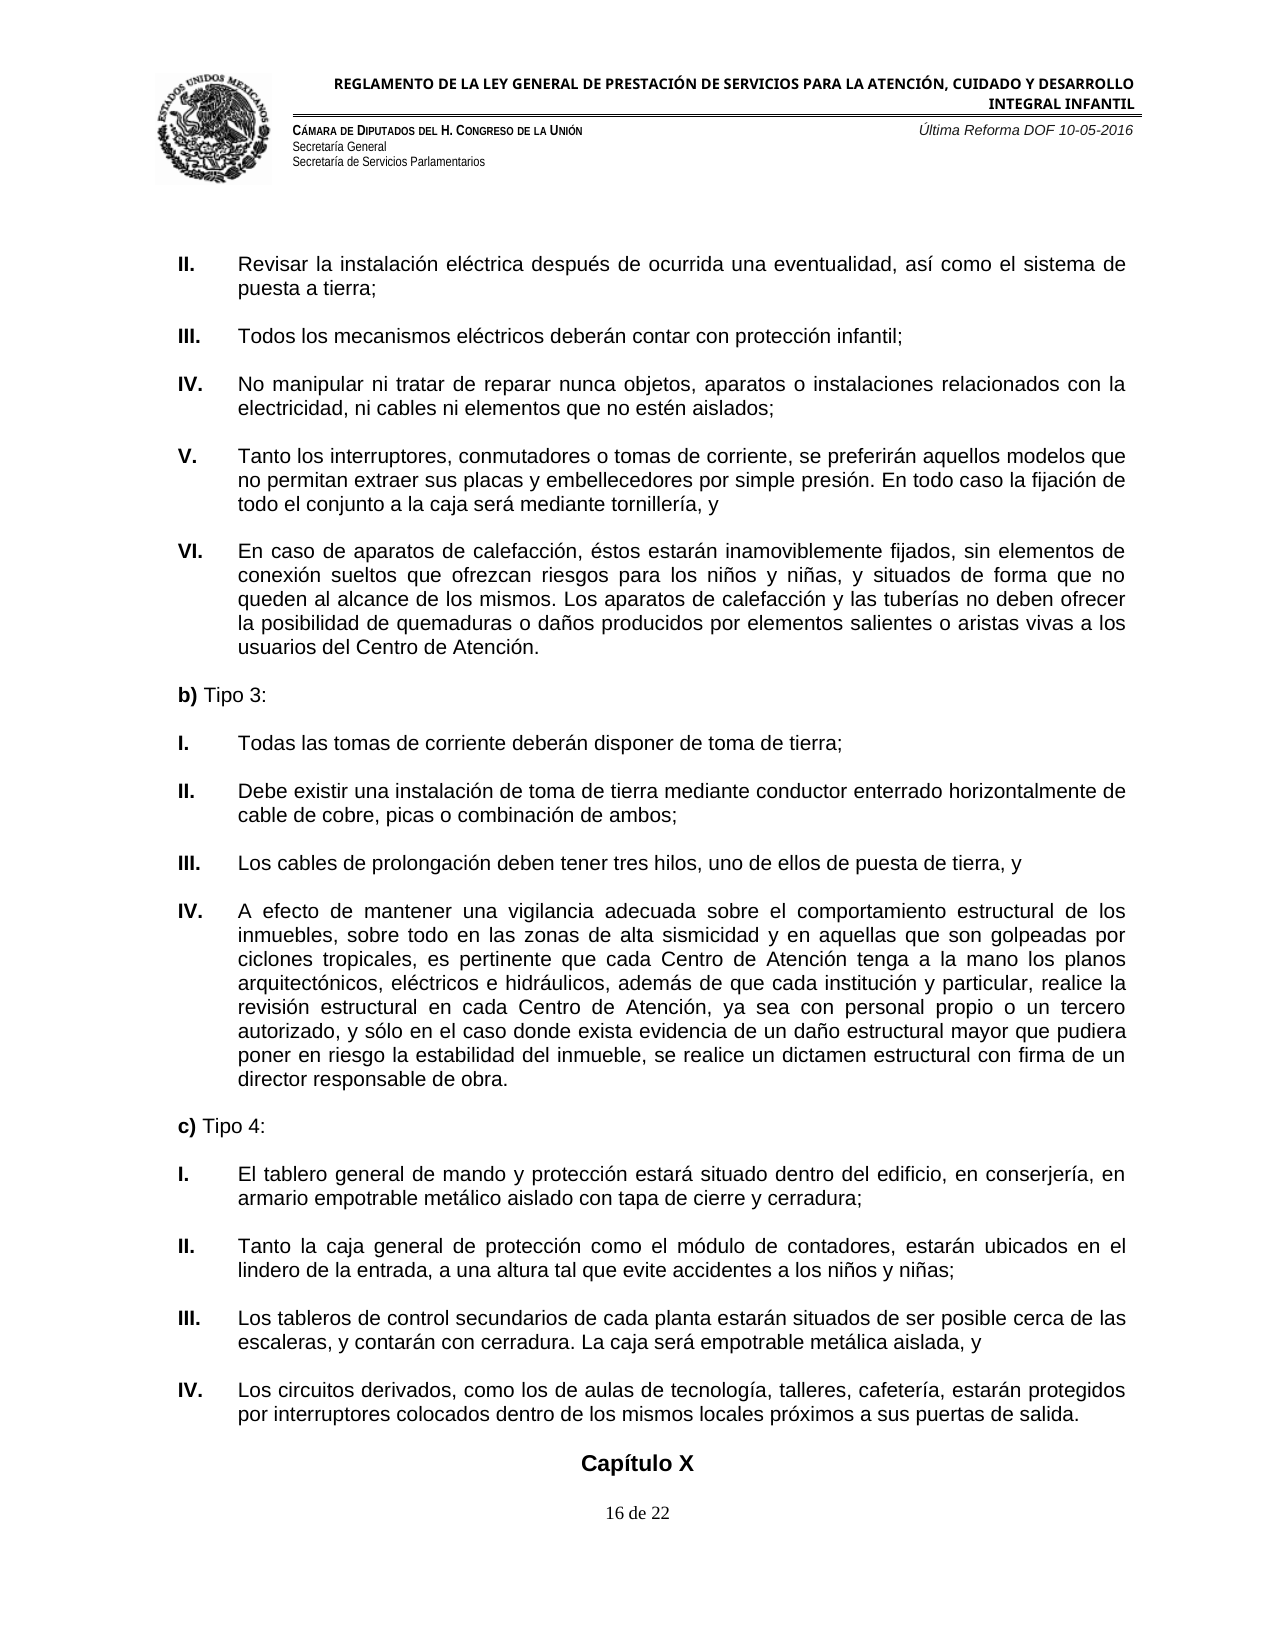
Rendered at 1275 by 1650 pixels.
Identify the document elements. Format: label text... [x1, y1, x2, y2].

text VI. En caso de aparatos de calefacción, éstos estarán inamoviblemente fijados, sin elementos de conexión sueltos que ofrezcan riesgos para los niños y niñas, y situados de forma que no queden al alcance de los mismos. Los aparatos de calefacción y las tuberías no deben ofrecer la posibilidad de quemaduras o daños producidos por elementos salientes o aristas vivas a los usuarios del Centro de Atención. [178, 539, 1127, 659]
text II. Debe existir una instalación de toma de tierra mediante conductor enterrado horizontalmente de cable de cobre, picas o combinación de ambos; [178, 779, 1127, 827]
text II. Tanto la caja general de protección como el módulo de contadores, estarán ubicados en el lindero de la entrada, a una altura tal que evite accidentes a los niños y niñas; [178, 1234, 1127, 1282]
text III. Los tableros de control secundarios de cada planta estarán situados de ser posible cerca de las escaleras, y contarán con cerradura. La caja será empotrable metálica aislada, y [178, 1306, 1127, 1354]
text IV. Los circuitos derivados, como los de aulas de tecnología, talleres, cafetería, estarán protegidos por interruptores colocados dentro de los mismos locales próximos a sus puertas de salida. [178, 1378, 1127, 1426]
text b) Tipo 3: [148, 683, 1127, 707]
text II. Revisar la instalación eléctrica después de ocurrida una eventualidad, así como el sistema de puesta a tierra; [178, 252, 1127, 300]
text I. Todas las tomas de corriente deberán disponer de toma de tierra; [178, 731, 1127, 755]
text V. Tanto los interruptores, conmutadores o tomas de corriente, se preferirán aquellos modelos que no permitan extraer sus placas y embellecedores por simple presión. En todo caso la fijación de todo el conjunto a la caja será mediante tornillería, y [178, 443, 1127, 515]
text III. Los cables de prolongación deben tener tres hilos, uno de ellos de puesta de tierra, y [178, 851, 1127, 875]
text IV. A efecto de mantener una vigilancia adecuada sobre el comportamiento estructural de los inmuebles, sobre todo en las zonas de alta sismicidad y en aquellas que son golpeadas por ciclones tropicales, es pertinente que cada Centro de Atención tenga a la mano los planos arquitectónicos, eléctricos e hidráulicos, además de que cada institución y particular, realice la revisión estructural en cada Centro de Atención, ya sea con personal propio o un tercero autorizado, y sólo en el caso donde exista evidencia de un daño estructural mayor que pudiera poner en riesgo la estabilidad del inmueble, se realice un dictamen estructural con firma de un director responsable de obra. [178, 899, 1127, 1090]
text IV. No manipular ni tratar de reparar nunca objetos, aparatos o instalaciones relacionados con la electricidad, ni cables ni elementos que no estén aislados; [178, 372, 1127, 419]
text I. El tablero general de mando y protección estará situado dentro del edificio, en conserjería, en armario empotrable metálico aislado con tapa de cierre y cerradura; [178, 1162, 1127, 1210]
text Capítulo X [148, 1450, 1127, 1476]
text c) Tipo 4: [148, 1114, 1127, 1138]
text III. Todos los mecanismos eléctricos deberán contar con protección infantil; [178, 324, 1127, 348]
